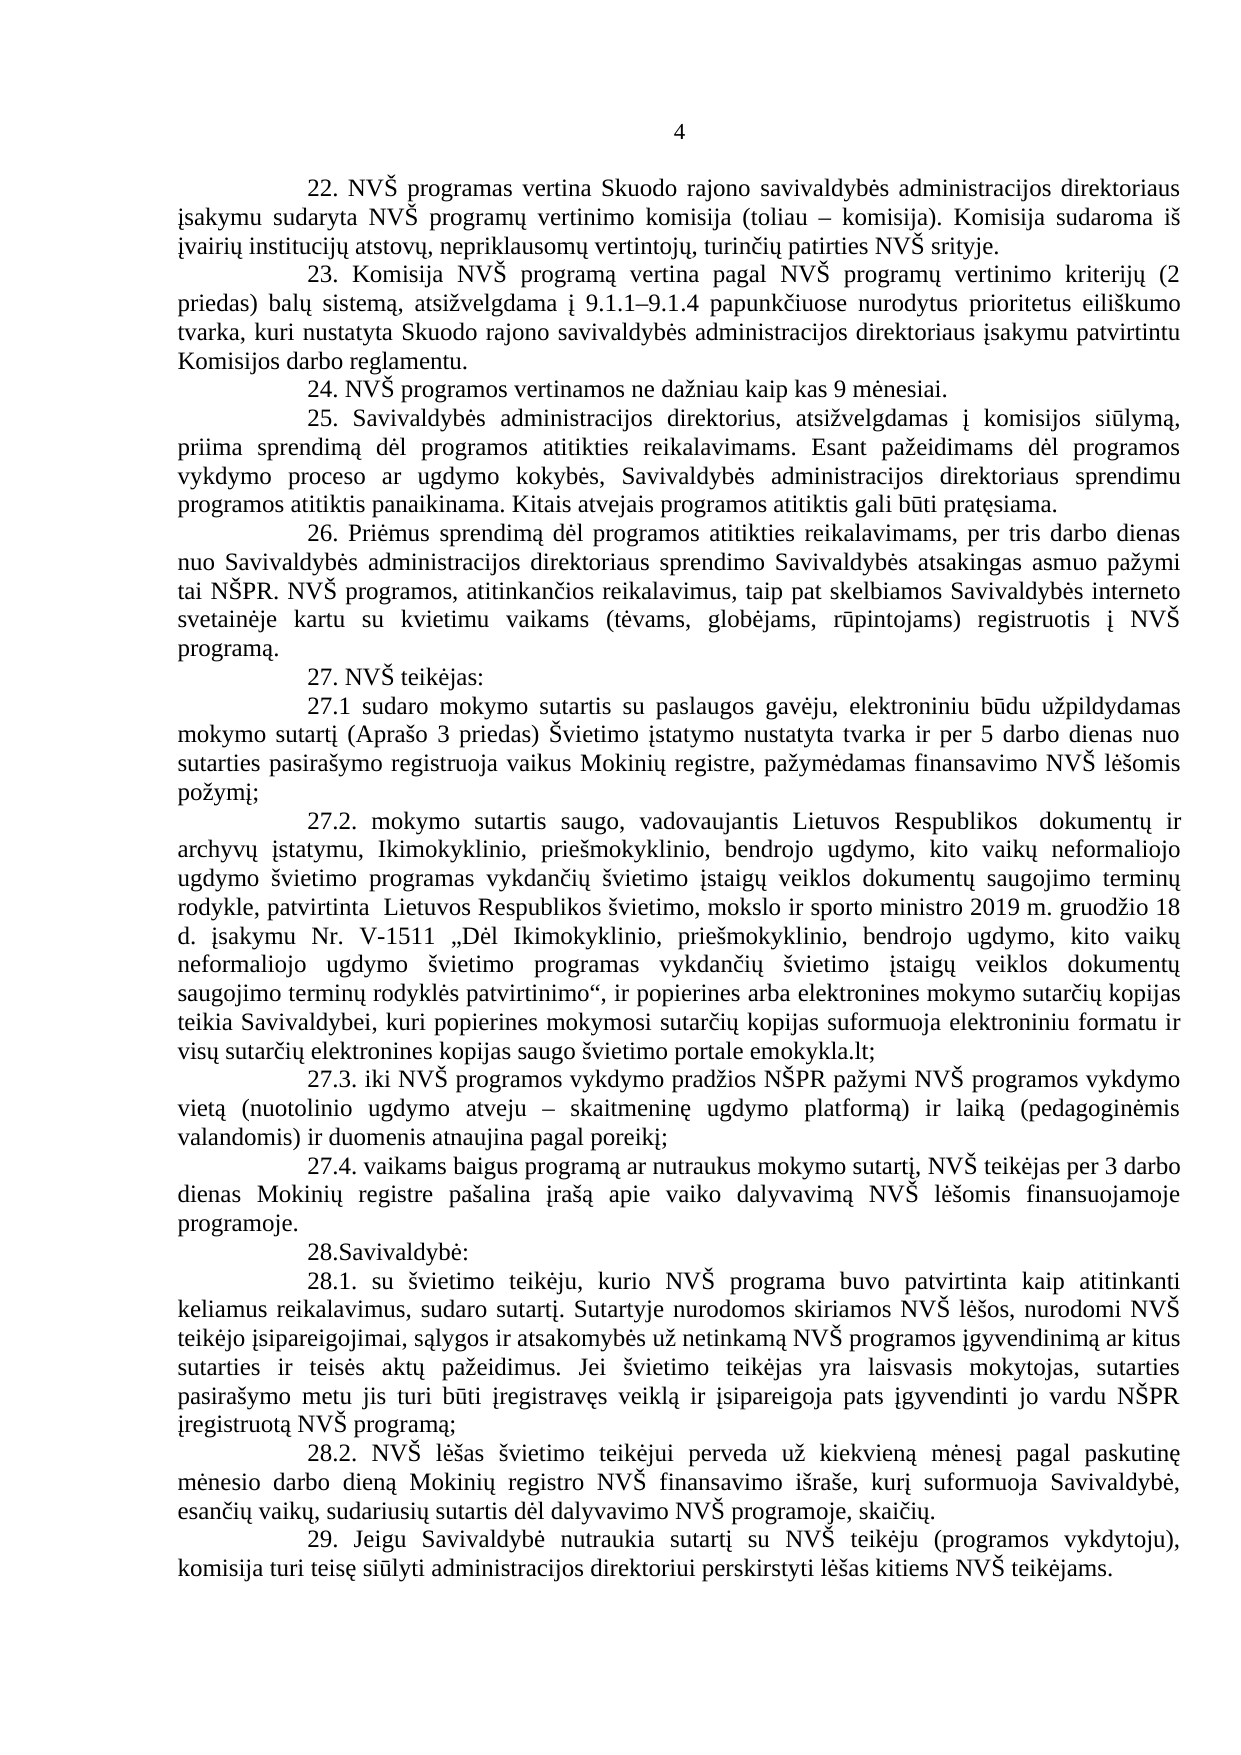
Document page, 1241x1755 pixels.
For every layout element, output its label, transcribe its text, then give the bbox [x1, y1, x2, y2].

text 28.1. su švietimo teikėju, kurio NVŠ programa buvo patvirtinta kaip atitinkanti keliamus reikalavimus, sudaro sutartį. Sutartyje nurodomos skiriamos NVŠ lėšos, nurodomi NVŠ teikėjo įsipareigojimai, sąlygos ir atsakomybės už netinkamą NVŠ programos įgyvendinimą ar kitus sutarties ir teisės aktų pažeidimus. Jei švietimo teikėjas yra laisvasis mokytojas, sutarties pasirašymo metu jis turi būti įregistravęs veiklą ir įsipareigoja pats įgyvendinti jo vardu NŠPR įregistruotą NVŠ programą; [177, 1266, 1181, 1438]
text 27.1 sudaro mokymo sutartis su paslaugos gavėju, elektroniniu būdu užpildydamas mokymo sutartį (Aprašo 3 priedas) Švietimo įstatymo nustatyta tvarka ir per 5 darbo dienas nuo sutarties pasirašymo registruoja vaikus Mokinių registre, pažymėdamas finansavimo NVŠ lėšomis požymį; [177, 691, 1181, 806]
text 27.4. vaikams baigus programą ar nutraukus mokymo sutartį, NVŠ teikėjas per 3 darbo dienas Mokinių registre pašalina įrašą apie vaiko dalyvavimą NVŠ lėšomis finansuojamoje programoje. [177, 1151, 1181, 1237]
text 24. NVŠ programos vertinamos ne dažniau kaip kas 9 mėnesiai. [177, 374, 1181, 403]
text 28.Savivaldybė: [177, 1237, 1181, 1266]
text 26. Priėmus sprendimą dėl programos atitikties reikalavimams, per tris darbo dienas nuo Savivaldybės administracijos direktoriaus sprendimo Savivaldybės atsakingas asmuo pažymi tai NŠPR. NVŠ programos, atitinkančios reikalavimus, taip pat skelbiamos Savivaldybės interneto svetainėje kartu su kvietimu vaikams (tėvams, globėjams, rūpintojams) registruotis į NVŠ programą. [177, 518, 1181, 662]
text 23. Komisija NVŠ programą vertina pagal NVŠ programų vertinimo kriterijų (2 priedas) balų sistemą, atsižvelgdama į 9.1.1–9.1.4 papunkčiuose nurodytus prioritetus eiliškumo tvarka, kuri nustatyta Skuodo rajono savivaldybės administracijos direktoriaus įsakymu patvirtintu Komisijos darbo reglamentu. [177, 259, 1181, 374]
text 29. Jeigu Savivaldybė nutraukia sutartį su NVŠ teikėju (programos vykdytoju), komisija turi teisę siūlyti administracijos direktoriui perskirstyti lėšas kitiems NVŠ teikėjams. [177, 1524, 1181, 1582]
text 28.2. NVŠ lėšas švietimo teikėjui perveda už kiekvieną mėnesį pagal paskutinę mėnesio darbo dieną Mokinių registro NVŠ finansavimo išraše, kurį suformuoja Savivaldybė, esančių vaikų, sudariusių sutartis dėl dalyvavimo NVŠ programoje, skaičių. [177, 1438, 1181, 1524]
text 22. NVŠ programas vertina Skuodo rajono savivaldybės administracijos direktoriaus įsakymu sudaryta NVŠ programų vertinimo komisija (toliau – komisija). Komisija sudaroma iš įvairių institucijų atstovų, nepriklausomų vertintojų, turinčių patirties NVŠ srityje. [177, 173, 1181, 259]
text 27.3. iki NVŠ programos vykdymo pradžios NŠPR pažymi NVŠ programos vykdymo vietą (nuotolinio ugdymo atveju – skaitmeninę ugdymo platformą) ir laiką (pedagoginėmis valandomis) ir duomenis atnaujina pagal poreikį; [177, 1064, 1181, 1151]
text 27.2. mokymo sutartis saugo, vadovaujantis Lietuvos Respublikos dokumentų ir archyvų įstatymu, Ikimokyklinio, priešmokyklinio, bendrojo ugdymo, kito vaikų neformaliojo ugdymo švietimo programas vykdančių švietimo įstaigų veiklos dokumentų saugojimo terminų rodykle, patvirtinta Lietuvos Respublikos švietimo, mokslo ir sporto ministro 2019 m. gruodžio 18 d. įsakymu Nr. V-1511 „Dėl Ikimokyklinio, priešmokyklinio, bendrojo ugdymo, kito vaikų neformaliojo ugdymo švietimo programas vykdančių švietimo įstaigų veiklos dokumentų saugojimo terminų rodyklės patvirtinimo“, ir popierines arba elektronines mokymo sutarčių kopijas teikia Savivaldybei, kuri popierines mokymosi sutarčių kopijas suformuoja elektroniniu formatu ir visų sutarčių elektronines kopijas saugo švietimo portale emokykla.lt; [177, 806, 1181, 1064]
text 27. NVŠ teikėjas: [177, 662, 1181, 691]
text 25. Savivaldybės administracijos direktorius, atsižvelgdamas į komisijos siūlymą, priima sprendimą dėl programos atitikties reikalavimams. Esant pažeidimams dėl programos vykdymo proceso ar ugdymo kokybės, Savivaldybės administracijos direktoriaus sprendimu programos atitiktis panaikinama. Kitais atvejais programos atitiktis gali būti pratęsiama. [177, 403, 1181, 518]
